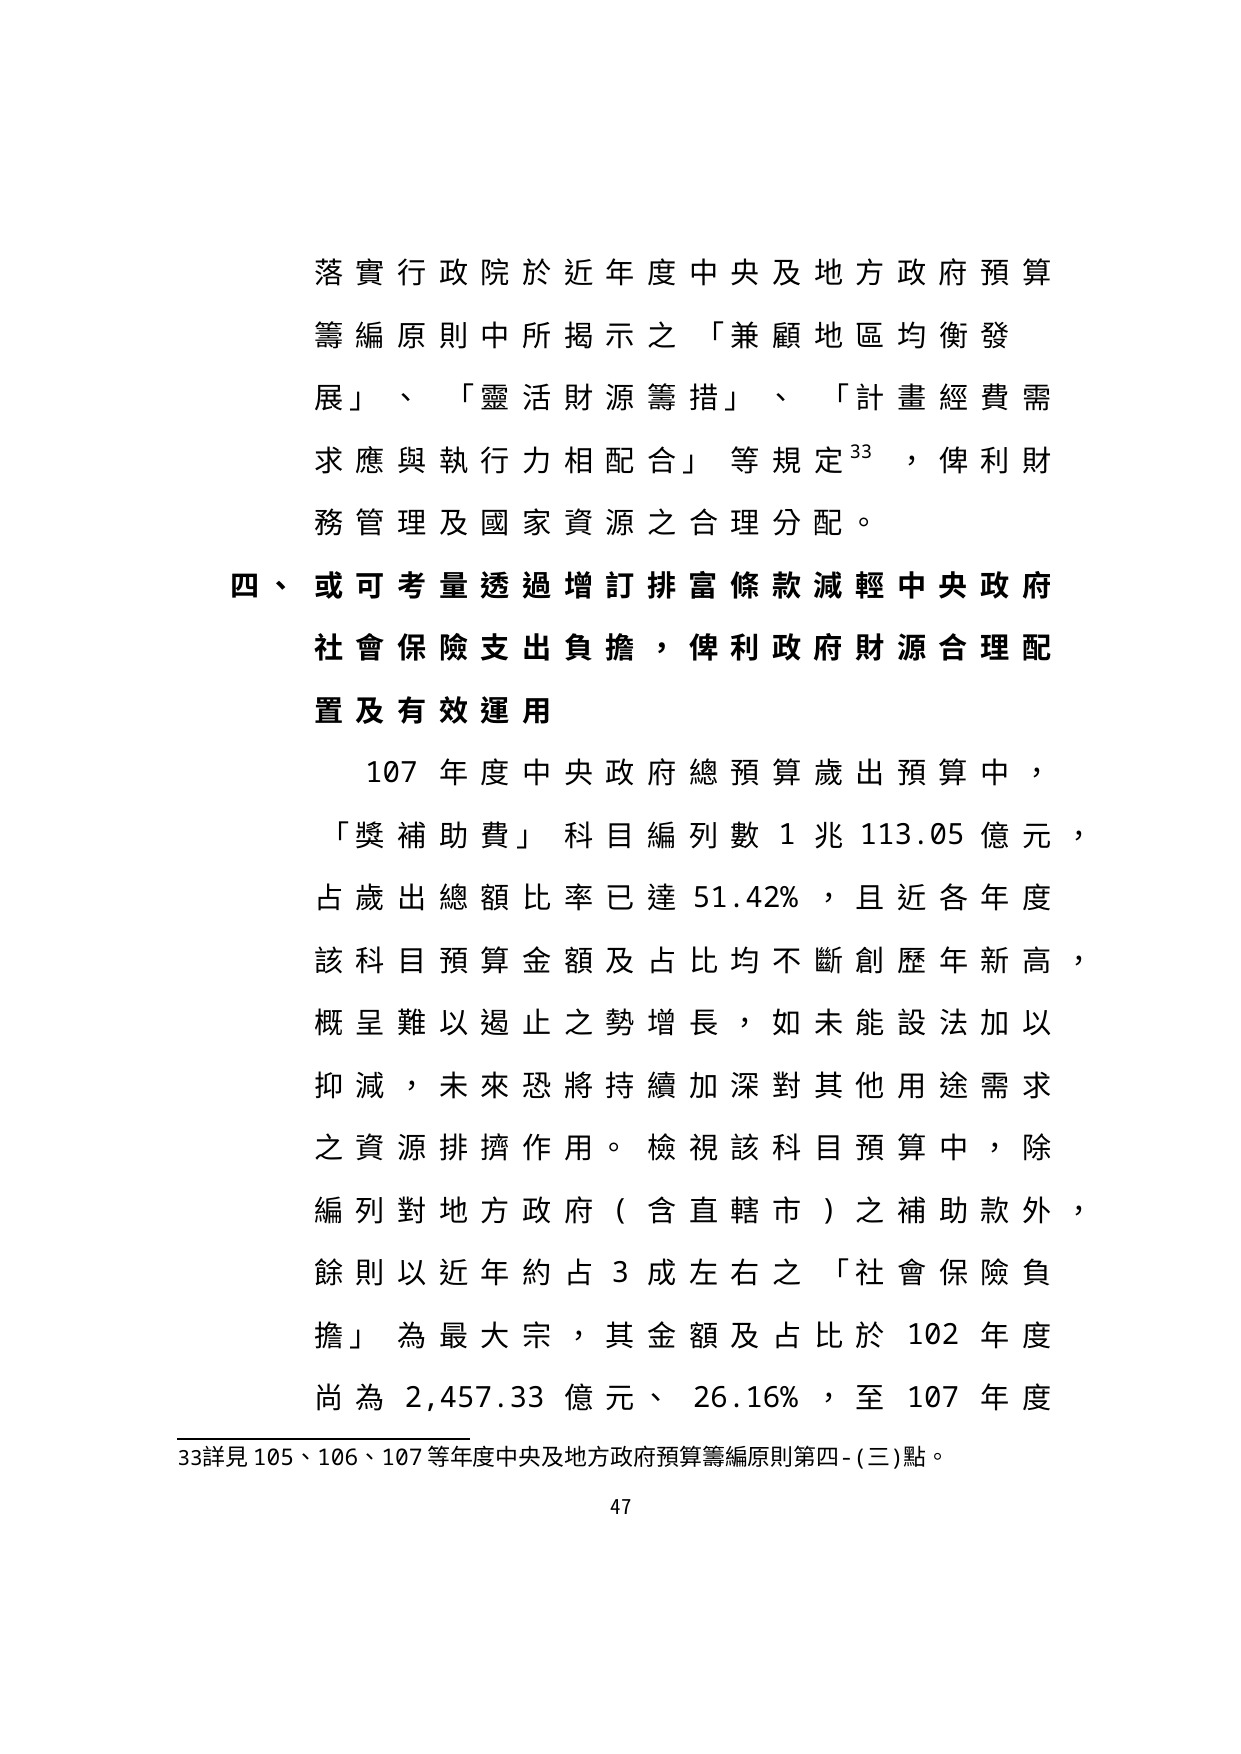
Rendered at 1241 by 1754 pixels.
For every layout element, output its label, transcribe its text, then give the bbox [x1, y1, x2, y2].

text 詳見105、106、107等年度中央及地方政府預算籌編原則第四-(三)點。 [177, 1439, 1063, 1473]
text 按「公共建設及設施」科目預算所辦理事項，依「預算科目定義及標準表」之定義，包括公共建設工程及其附著物水電設備，諸如橋樑、鐵路、公路、街道、下水道、土地開墾、清理及治山、防洪、水利、灌溉、公園、室外停車場、運動場等之規劃、設計、監造、工程管理、施工及購置(含資本租賃)皆屬之，涵蓋範圍甚廣。完善之基礎公共建設除可增益國人生活品質外，亦有利改善投資環境，促進國內外廠商駐足投資，爰各國政府莫不重視公共建設資源之投入，並將其視為提升國家競爭力重要之一環。然檢視近年中央政府總預算歲出用途別預算之編列情形，「設備及投資」科目預算所占比率均未及10%，107年度之8.33%更為近年最低，且該科目預算中用以辦理「公共建設及設施」者，其編列數及占比亦從103年度之677.45億元、40.55%，降至 107年度之467.46億元、28.53%。依此數據乍看之下，易導致誤認我國中央政府對於公共建設似未投以應有之重視。事實上，近年行政院除編列中央政府年度總預算外，尚分期編列如流域綜合治理計畫、前瞻基礎建設計畫等以辦理各項公共建設為主之特別預算，爰如僅從歷年中央政府總預算顯示之金額及比率，並無法完整明瞭中央政府在公共建設方面資源投入之全貌。鑒於公共建設之類項眾多、需經審慎進行效益影響評估及設計、招標、施工等程序，費時較長且經費需求多較為龐大，有賴周全規劃並視國家財政狀況分階段辦理，所需經費允應避免臨時以特別預算方式編列。建議嗣後宜回歸由年度總預算統籌辦理，並落實行政院於近年度中央及地方政府預算籌編原則中所揭示之「兼顧地區均衡發展」、「靈活財源籌措」、「計畫經費需求應與執行力相配合」等規定，俾利財務管理及國家資源之合理分配。 [271, 229, 1058, 542]
text 107年度中央政府總預算歲出預算中，「獎補助費」科目編列數1兆113.05億元，占歲出總額比率已達51.42%，且近各年度該科目預算金額及占比均不斷創歷年新高，概呈難以遏止之勢增長，如未能設法加以抑減，未來恐將持續加深對其他用途需求之資源排擠作用。檢視該科目預算中，除編列對地方政府(含直轄市)之補助款外，餘則以近年約占3成左右之「社會保險負擔」為最大宗，其金額及占比於102年度尚為2,457.33億元、26.16%，至107年度已達3,248.77億元、32.12%，5年間分別增加791.44億元(增幅32.21%)及5.96個百分點，成長幅度頗為驚人。如對照同期間「獎補助費」科目預算總額之增加數尚僅720億元，可悉「社會保險負擔」科目預算之大幅增加，顯為近年「獎補助費」需求不斷攀升之主因。該「社會保險負擔」科目編列諸多依法律規定應由中央政府負擔之社會保險經費，如國民年金保險、全民健康保險、勞工保險等，因屬法律義務支出，難有節減空間。惟依行規定，部分被保險人不論其財富、所得多寡，保險費均得享有中央政府補助，如國民年金法第12條第4款規定：「其餘被保險人自付百分之六十，中央主管機關負擔百分之四十。」、全民健康保險法第27條第2款規定：「第二類被保險人及其眷屬自付百分之六十，其餘百分之四十，由中央政府補助。」、勞工保險條例第15條第2款規定：「第6條第1項第7款規定之被保險人，其普通事故保險費及職業災害保險費，由被保險人負擔百分之六十，其餘百分之四十，由中央政府補助。」如此不論被保險人財富高低狀況之齊頭式補助保險費是否符合公平正義，實待商榷，且此等補助對高所得或富有者而言，亦無實需。緣此，為有效減輕中央政府社會保險支出負擔，或可在符合公平正義之考量下，透過對上述社會保險相關法律增訂排富條款以減少保險補助款支出，俾利政府財源合理配置及有效運用。 [271, 729, 1058, 1417]
text 四、或可考量透過增訂排富條款減輕中央政府社會保險支出負擔，俾利政府財源合理配置及有效運用 [208, 542, 1058, 729]
